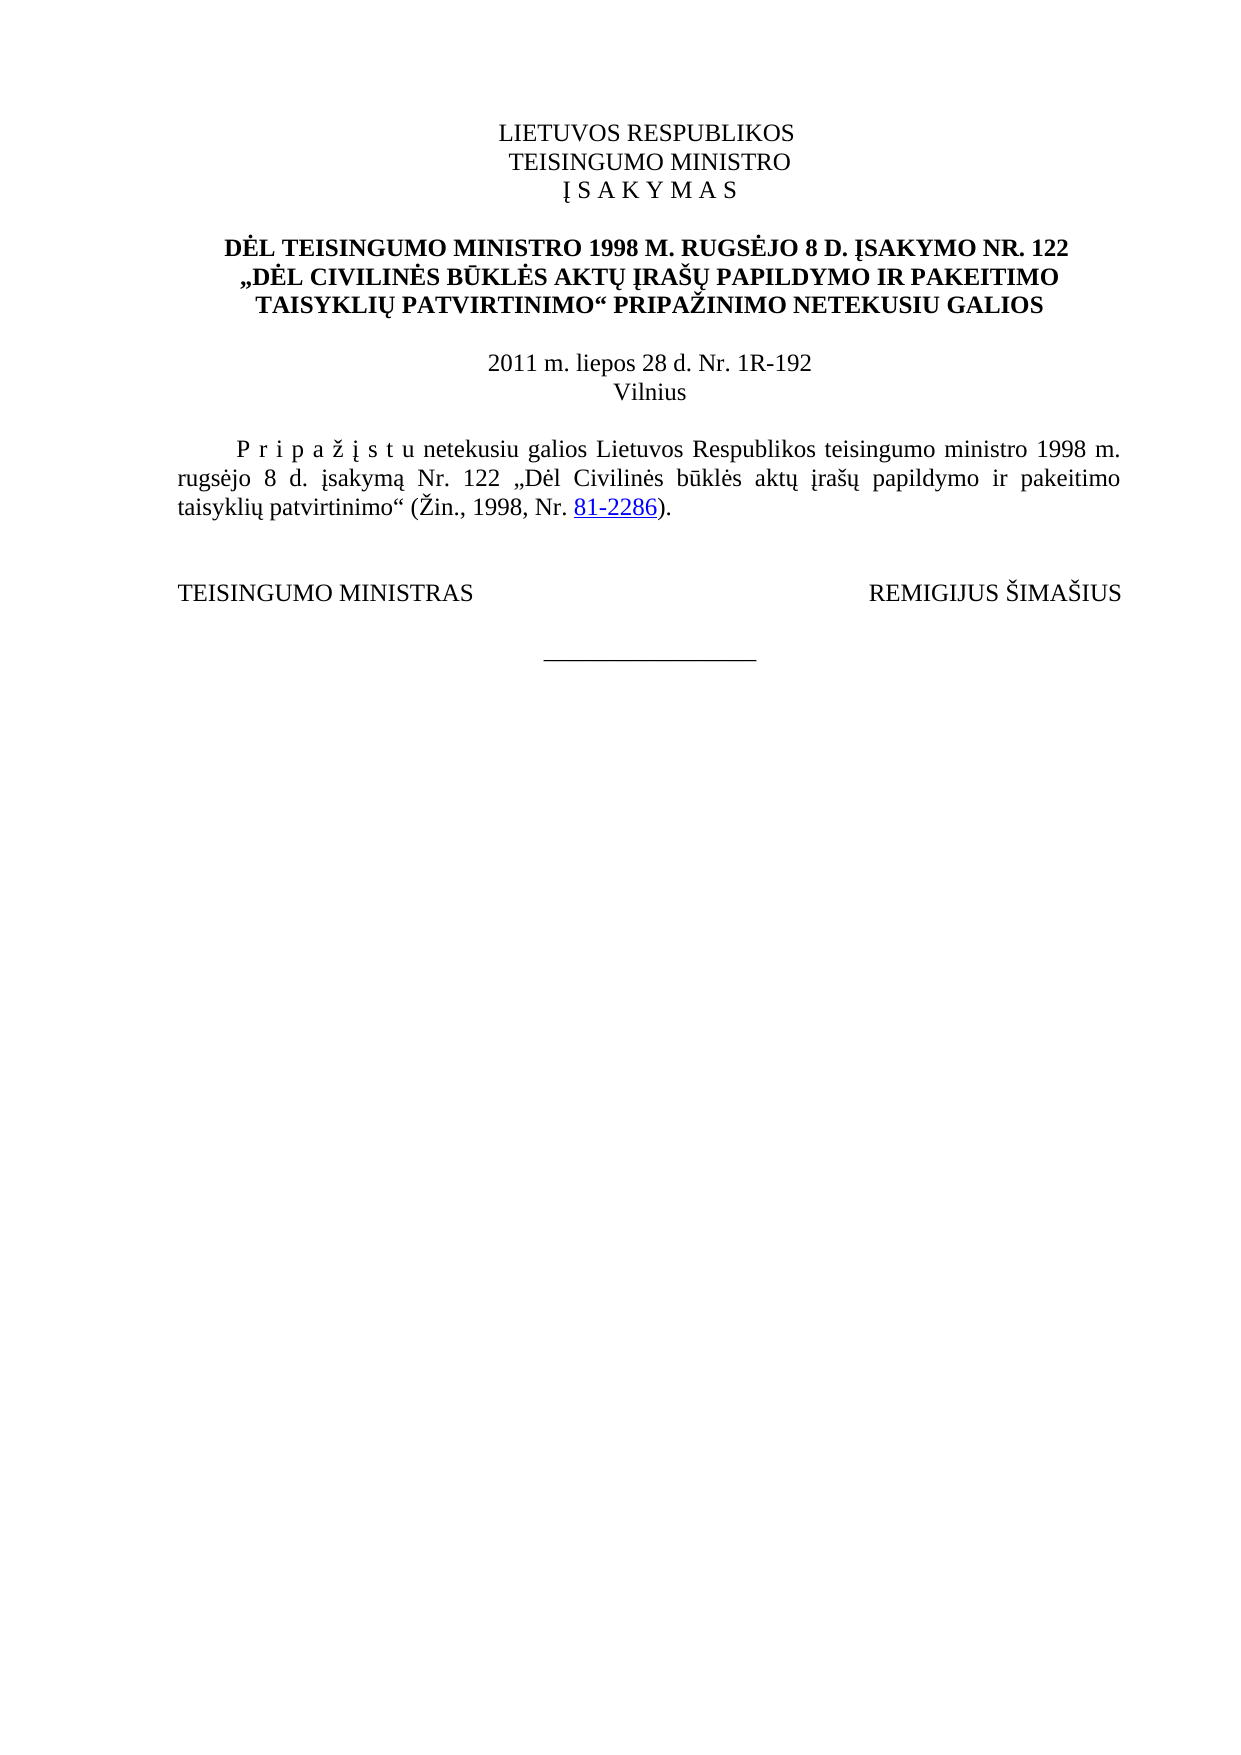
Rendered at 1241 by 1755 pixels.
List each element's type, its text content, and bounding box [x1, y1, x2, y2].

text P r i p a ž į s t u netekusiu galios Lietuvos Respublikos teisingumo ministro 1998 m. rugsėjo 8 d. įsakymą Nr. 122 „Dėl Civilinės būklės aktų įrašų papildymo ir pakeitimo taisyklių patvirtinimo“ (Žin., 1998, Nr. 81-2286). [177, 434, 1122, 521]
text Teisingumo ministras Remigijus Šimašius [177, 578, 1122, 607]
text TEISINGUMO MINISTRO [177, 147, 1122, 176]
text DĖL TEISINGUMO MINISTRO 1998 M. RUGSĖJO 8 D. ĮSAKYMO NR. 122 „DĖL CIVILINĖS BŪKLĖS AKTŲ ĮRAŠŲ PAPILDYMO IR PAKEITIMO TAISYKLIŲ PATVIRTINIMO“ PRIPAŽINIMO NETEKUSIU GALIOS [177, 233, 1122, 319]
text Į S A K Y M A S [177, 176, 1122, 204]
text LIETUVOS RESPUBLIKOS [177, 118, 1122, 147]
text Vilnius [177, 377, 1122, 406]
text _________________ [177, 636, 1122, 664]
text 2011 m. liepos 28 d. Nr. 1R-192 [177, 348, 1122, 377]
